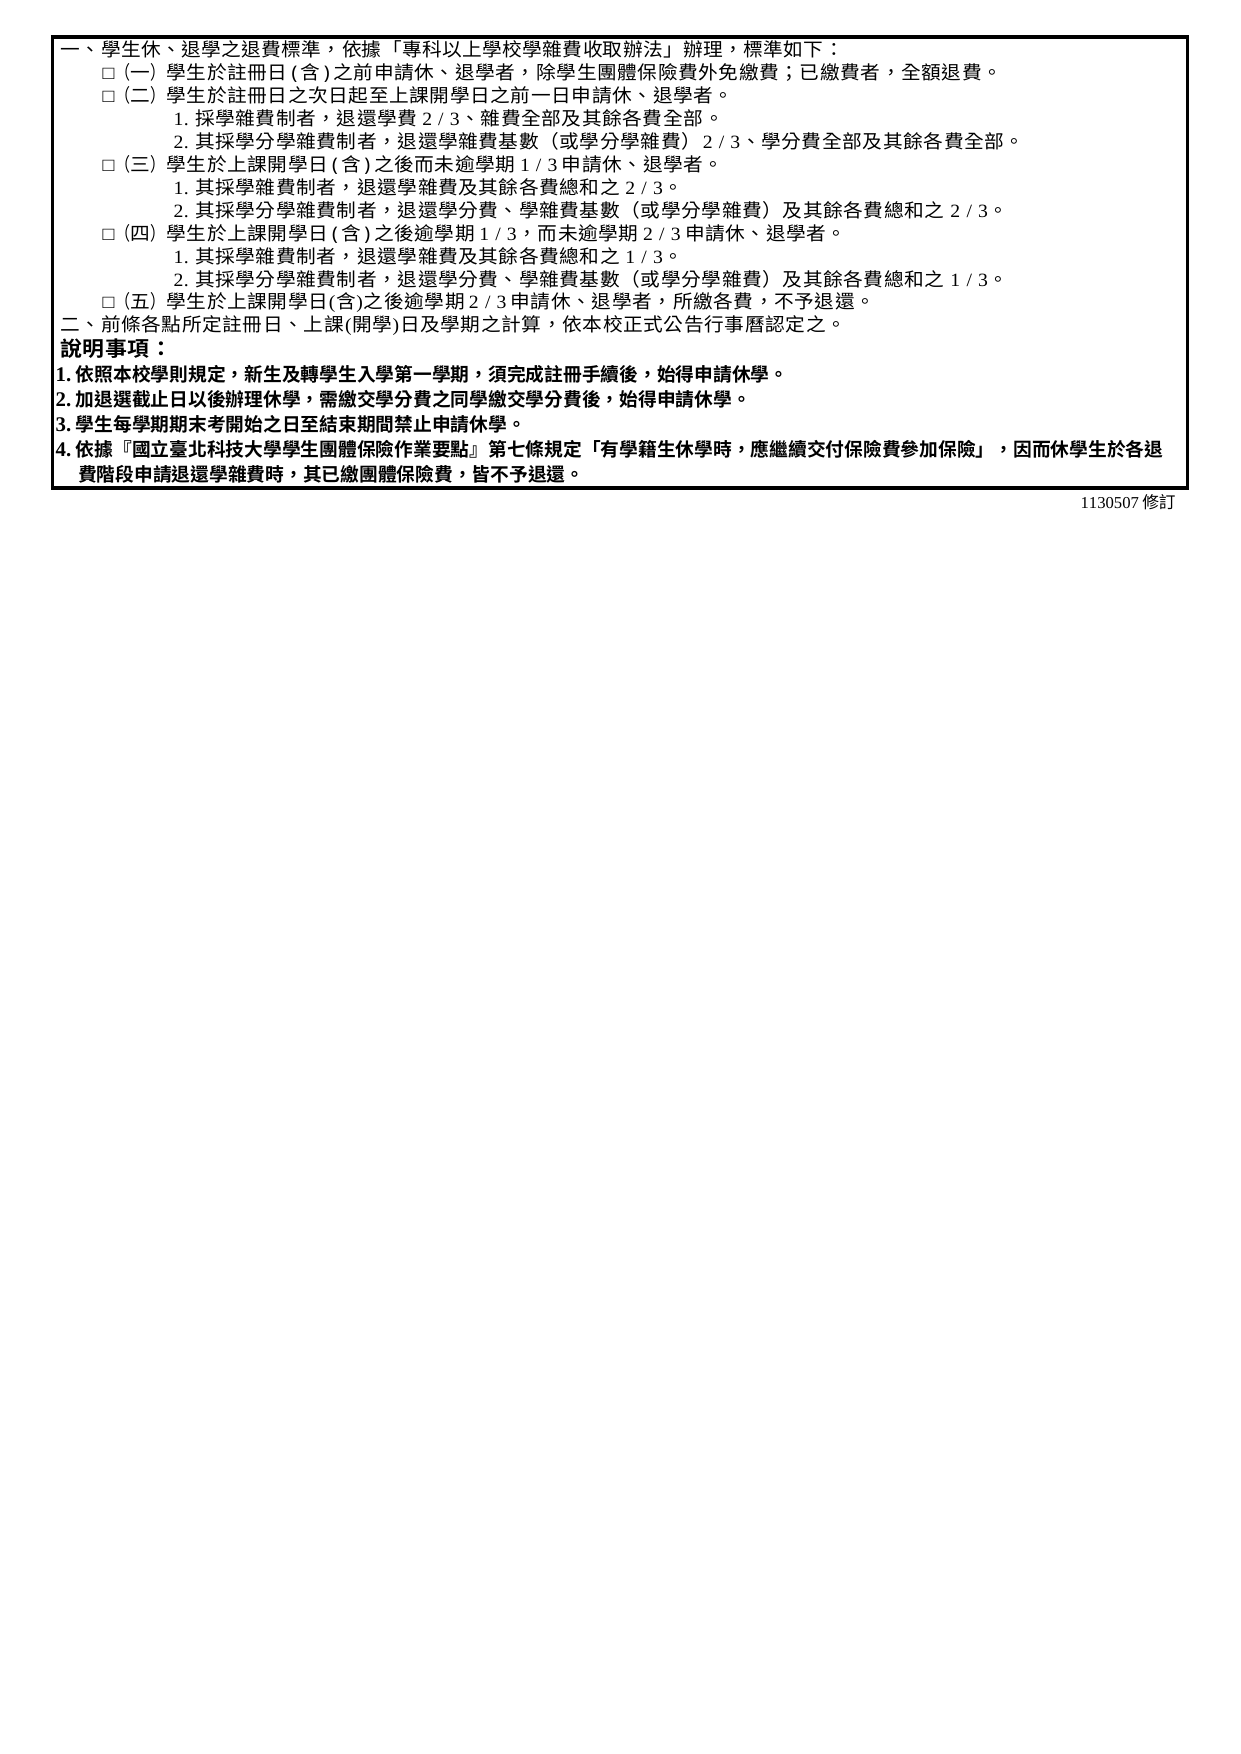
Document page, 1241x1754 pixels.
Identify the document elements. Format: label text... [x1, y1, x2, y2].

table_cell 一、學生休、退學之退費標準，依據「專科以上學校學雜費收取辦法」辦理，標準如下： □（一）學生於註冊日(含)之前申請休、退學者，除學生團體保險費外免繳費；已繳費者，全額退費。 □（二）學生於註冊日之次日起至上課開學日之前一日申請休、退學者。 1. 採學雜費制者，退還學費2 / 3、雜費全部及其餘各費全部。 2. 其採學分學雜費制者，退還學雜費基數（或學分學雜費）2 / 3、學分費全部及其餘各費全部。 □（三）學生於上課開學日(含)之後而未逾學期1 / 3申請休、退學者。 1. 其採學雜費制者，退還學雜費及其餘各費總和之2 / 3。 2. 其採學分學雜費制者，退還學分費、學雜費基數（或學分學雜費）及其餘各費總和之2 / 3。 □（四）學生於上課開學日(含)之後逾學期1 / 3，而未逾學期2 / 3申請休、退學者。 1. 其採學雜費制者，退還學雜費及其餘各費總和之1 / 3。 2. 其採學分學雜費制者，退還學分費、學雜費基數（或學分學雜費）及其餘各費總和之1 / 3。 □（五）學生於上課開學日(含)之後逾學期2 / 3申請休、退學者，所繳各費，不予退還。 二、前條各點所定註冊日、上課(開學)日及學期之計算，依本校正式公告行事曆認定之。 說明事項： 依照本校學則規定，新生及轉學生入學第一學期，須完成註冊手續後，始得申請休學。 加退選截止日以後辦理休學，需繳交學分費之同學繳交學分費後，始得申請休學。 學生每學期期末考開始之日至結束期間禁止申請休學。 依據『國立臺北科技大學學生團體保險作業要點』第七條規定「有學籍生休學時，應繼續交付保險費參加保險」，因而休學生於各退費階段申請退還學雜費時，其已繳團體保險費，皆不予退還。 [54, 39, 1186, 486]
text 1130507修訂 [65, 490, 1175, 514]
